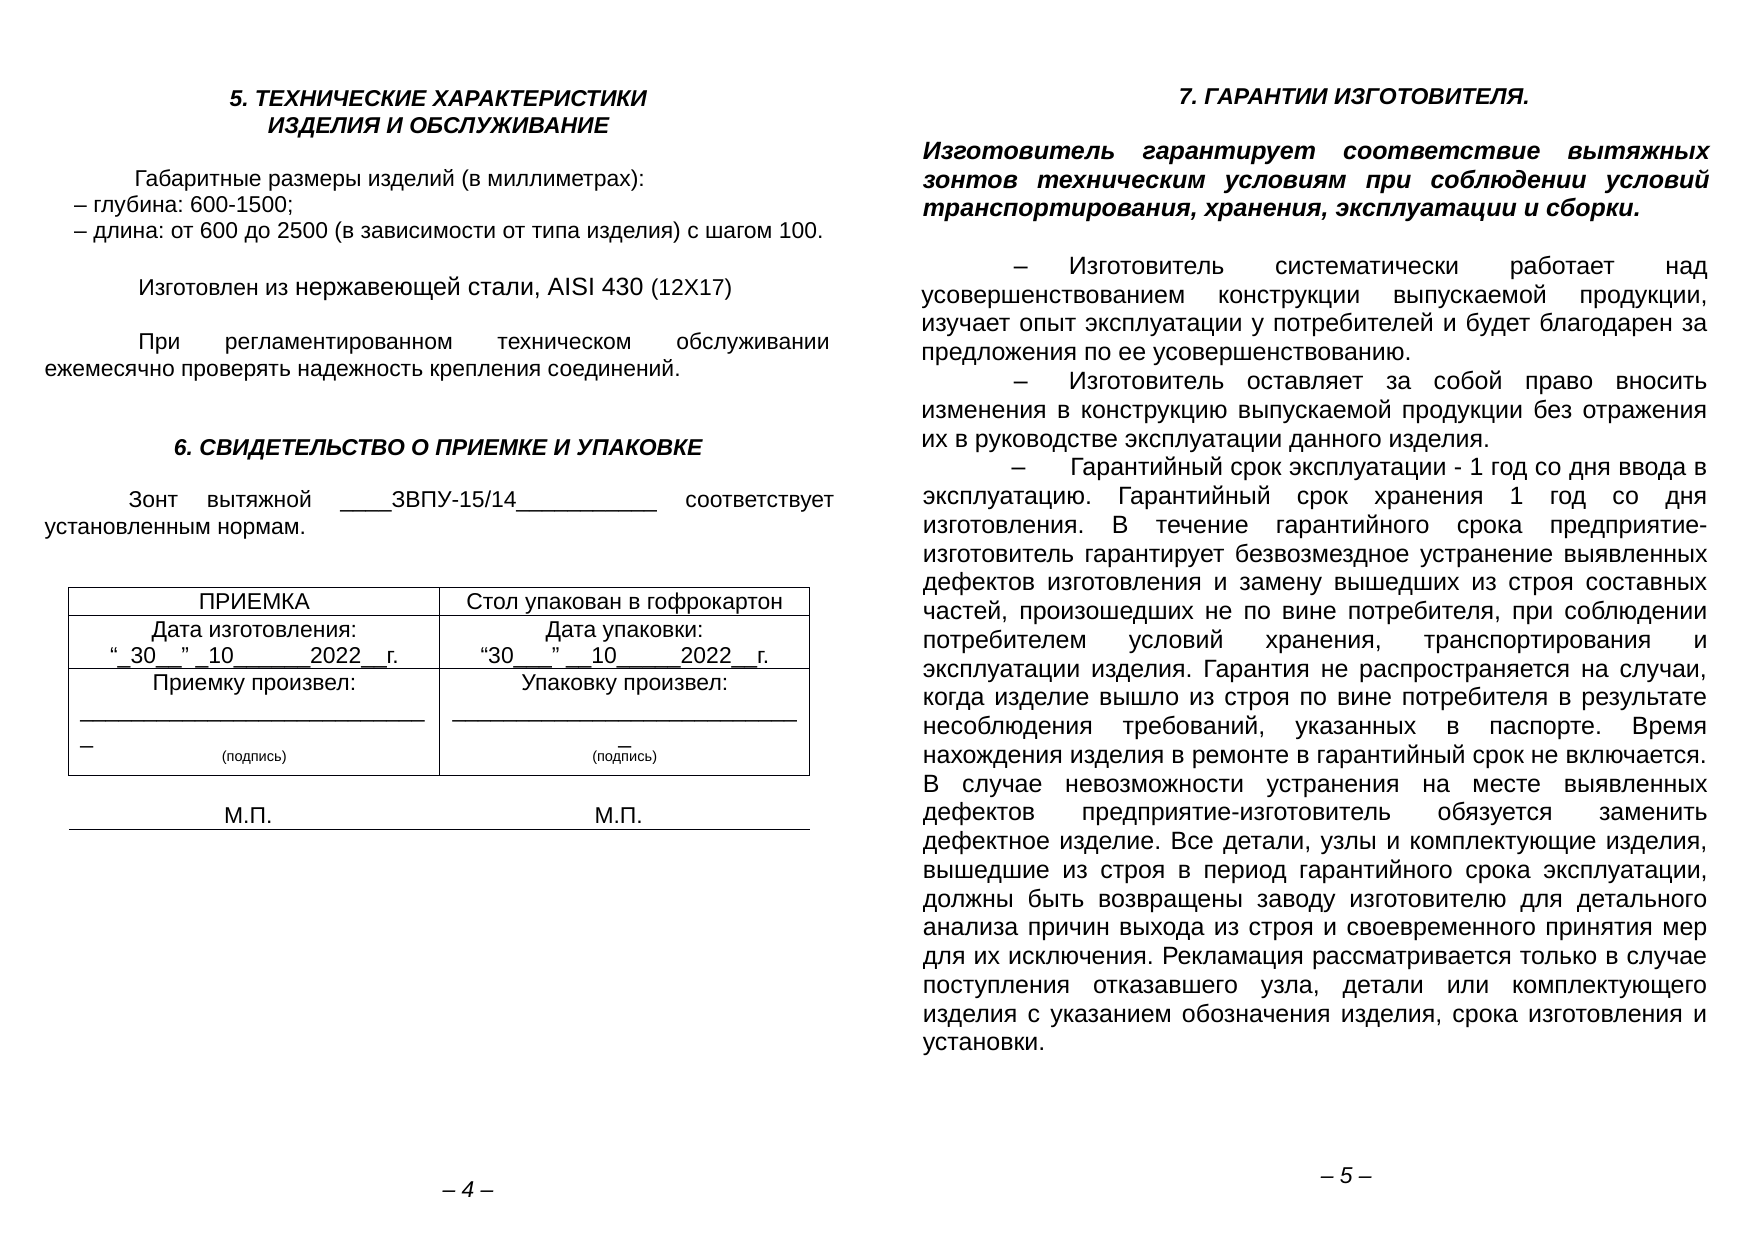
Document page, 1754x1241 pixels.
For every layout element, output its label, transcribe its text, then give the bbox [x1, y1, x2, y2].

text ИЗДЕЛИЯ И ОБСЛУЖИВАНИЕ [44, 112, 834, 138]
table_cell М.П. [69, 776, 427, 828]
text Зонт вытяжной ____ЗВПУ-15/14___________ соответствует установленным нормам. [44, 486, 834, 539]
table_cell М.П. [427, 776, 810, 828]
table_cell Дата упаковки: “30___” __10_____2022__г. [440, 616, 809, 668]
table_cell [427, 830, 810, 935]
text – 5 – [923, 1162, 1713, 1188]
text При регламентированном техническом обслуживании ежемесячно проверять надежность крепления соединений. [44, 328, 830, 381]
text – длина: от 600 до 2500 (в зависимости от типа изделия) с шагом 100. [74, 217, 834, 243]
table_cell Приемку произвел: ____________________________ (подпись) [69, 669, 439, 775]
text 5. ТЕХНИЧЕСКИЕ ХАРАКТЕРИСТИКИ [44, 85, 834, 112]
text Изготовлен из нержавеющей стали, AISI 430 (12Х17) [44, 272, 834, 300]
text 7. ГАРАНТИИ ИЗГОТОВИТЕЛЯ. [998, 83, 1713, 109]
list Гарантийный срок эксплуатации - 1 год со дня ввода в эксплуатацию. Гарантийный срок хранения 1 год со дня изготовления. В течение гарантийного срока предприятие-изготовитель гарантирует безвозмездное устранение выявленных дефектов изготовления и замену вышедших из строя составных частей, произошедших не по вине потребителя, при соблюдении потребителем условий хранения, транспортирования и эксплуатации изделия. Гарантия не распространяется на случаи, когда изделие вышло из строя по вине потребителя в результате несоблюдения требований, указанных в паспорте. Время нахождения изделия в ремонте в гарантийный срок не включается. В случае невозможности устранения на месте выявленных дефектов предприятие-изготовитель обязуется заменить дефектное изделие. Все детали, узлы и комплектующие изделия, вышедшие из строя в период гарантийного срока эксплуатации, должны быть возвращены заводу изготовителю для детального анализа причин выхода из строя и своевременного принятия мер для их исключения. Рекламация рассматривается только в случае поступления отказавшего узла, детали или комплектующего изделия с указанием обозначения изделия, срока изготовления и установки. [923, 452, 1708, 1056]
table_header Приемка [69, 588, 439, 614]
list Изготовитель оставляет за собой право вносить изменения в конструкцию выпускаемой продукции без отражения их в руководстве эксплуатации данного изделия. [921, 366, 1708, 452]
table_header Стол упакован в гофрокартон [440, 588, 809, 614]
text Изготовитель гарантирует соответствие вытяжных зонтов техническим условиям при соблюдении условий транспортирования, хранения, эксплуатации и сборки. [923, 136, 1713, 222]
table_cell [69, 830, 427, 935]
list Изготовитель систематически работает над усовершенствованием конструкции выпускаемой продукции, изучает опыт эксплуатации у потребителей и будет благодарен за предложения по ее усовершенствованию. [921, 251, 1708, 366]
text Габаритные размеры изделий (в миллиметрах): [44, 164, 834, 191]
text – 4 – [44, 1176, 834, 1202]
text 6. Свидетельство о приемке и упаковке [44, 434, 834, 460]
text – глубина: 600-1500; [74, 191, 834, 217]
table_cell Дата изготовления: “_30__” _10______2022__г. [69, 616, 439, 668]
table_cell Упаковку произвел: ____________________________ (подпись) [440, 669, 809, 775]
